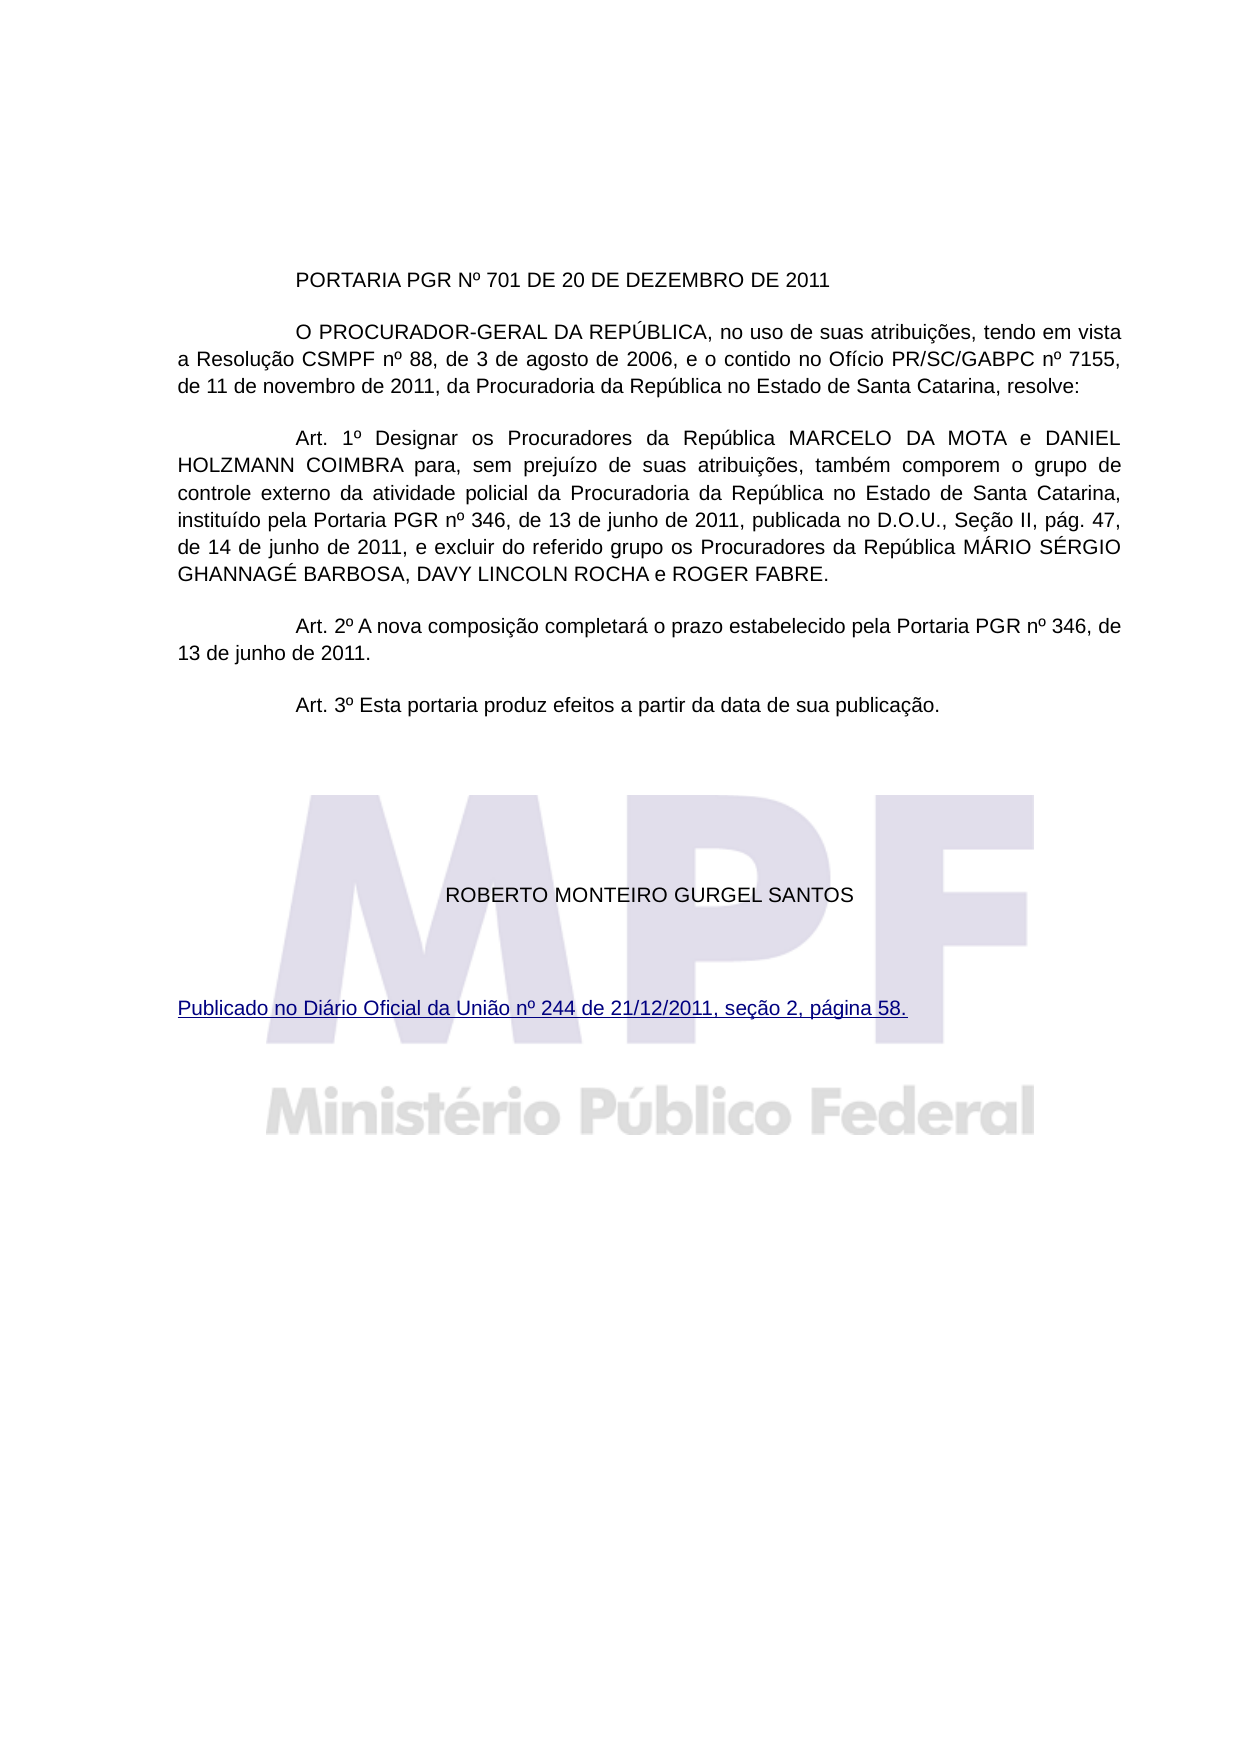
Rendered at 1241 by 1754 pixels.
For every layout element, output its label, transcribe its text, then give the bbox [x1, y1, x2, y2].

text Art. 3º Esta portaria produz efeitos a partir da data de sua publicação. [177, 691, 1122, 718]
picture [266, 1020, 1034, 1136]
text Art. 2º A nova composição completará o prazo estabelecido pela Portaria PGR nº 346, de 13 de junho de 2011. [177, 612, 1122, 666]
text O PROCURADOR-GERAL DA REPÚBLICA, no uso de suas atribuições, tendo em vista a Resolução CSMPF nº 88, de 3 de agosto de 2006, e o contido no Ofício PR/SC/GABPC nº 7155, de 11 de novembro de 2011, da Procuradoria da República no Estado de Santa Catarina, resolve: [177, 318, 1122, 399]
picture [266, 907, 1034, 996]
picture [266, 795, 1034, 883]
text Publicado no Diário Oficial da União nº 244 de 21/12/2011, seção 2, página 58. [177, 996, 1122, 1020]
text ROBERTO MONTEIRO GURGEL SANTOS [177, 883, 1122, 907]
text Art. 1º Designar os Procuradores da República MARCELO DA MOTA e DANIEL HOLZMANN COIMBRA para, sem prejuízo de suas atribuições, também comporem o grupo de controle externo da atividade policial da Procuradoria da República no Estado de Santa Catarina, instituído pela Portaria PGR nº 346, de 13 de junho de 2011, publicada no D.O.U., Seção II, pág. 47, de 14 de junho de 2011, e excluir do referido grupo os Procuradores da República MÁRIO SÉRGIO GHANNAGÉ BARBOSA, DAVY LINCOLN ROCHA e ROGER FABRE. [177, 424, 1122, 587]
text PORTARIA PGR Nº 701 DE 20 DE DEZEMBRO DE 2011 [177, 266, 1122, 293]
